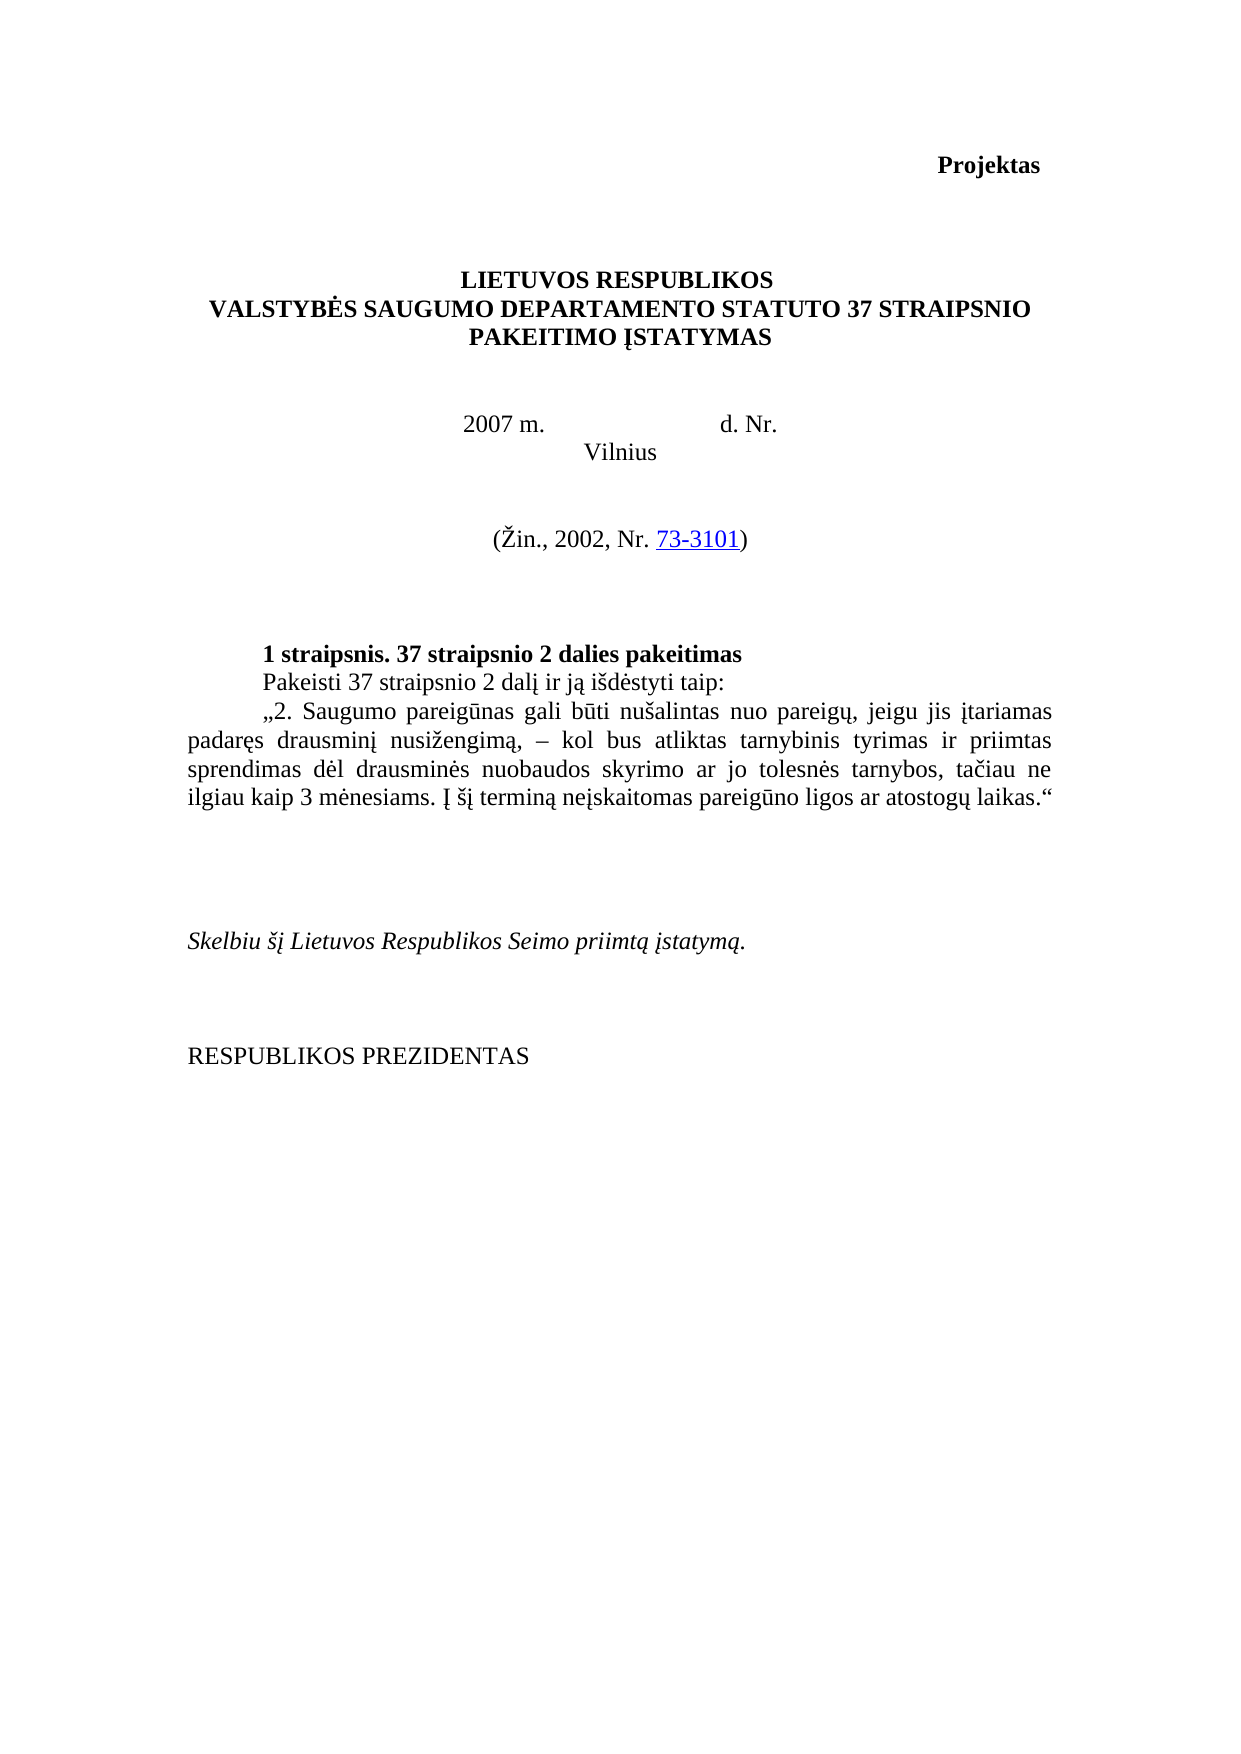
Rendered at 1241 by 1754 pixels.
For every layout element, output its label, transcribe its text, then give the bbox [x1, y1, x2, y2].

text 1 straipsnis. 37 straipsnio 2 dalies pakeitimas [187, 639, 1053, 667]
text Vilnius [187, 437, 1053, 466]
text (Žin., 2002, Nr. 73-3101) [187, 524, 1053, 552]
text Projektas [187, 150, 1053, 179]
text Pakeisti 37 straipsnio 2 dalį ir ją išdėstyti taip: [187, 667, 1053, 696]
text VALSTYBĖS SAUGUMO DEPARTAMENTO STATUTO 37 STRAIPSNIO PAKEITIMO ĮSTATYMAS [187, 294, 1053, 351]
text 2007 m. d. Nr. [187, 409, 1053, 437]
text „2. Saugumo pareigūnas gali būti nušalintas nuo pareigų, jeigu jis įtariamas padaręs drausminį nusižengimą, – kol bus atliktas tarnybinis tyrimas ir priimtas sprendimas dėl drausminės nuobaudos skyrimo ar jo tolesnės tarnybos, tačiau ne ilgiau kaip 3 mėnesiams. Į šį terminą neįskaitomas pareigūno ligos ar atostogų laikas.“ [187, 696, 1053, 811]
text LIETUVOS RESPUBLIKOS [187, 265, 1053, 294]
text RESPUBLIKOS PREZIDENTAS [187, 1041, 1053, 1070]
text Skelbiu šį Lietuvos Respublikos Seimo priimtą įstatymą. [187, 926, 1053, 955]
